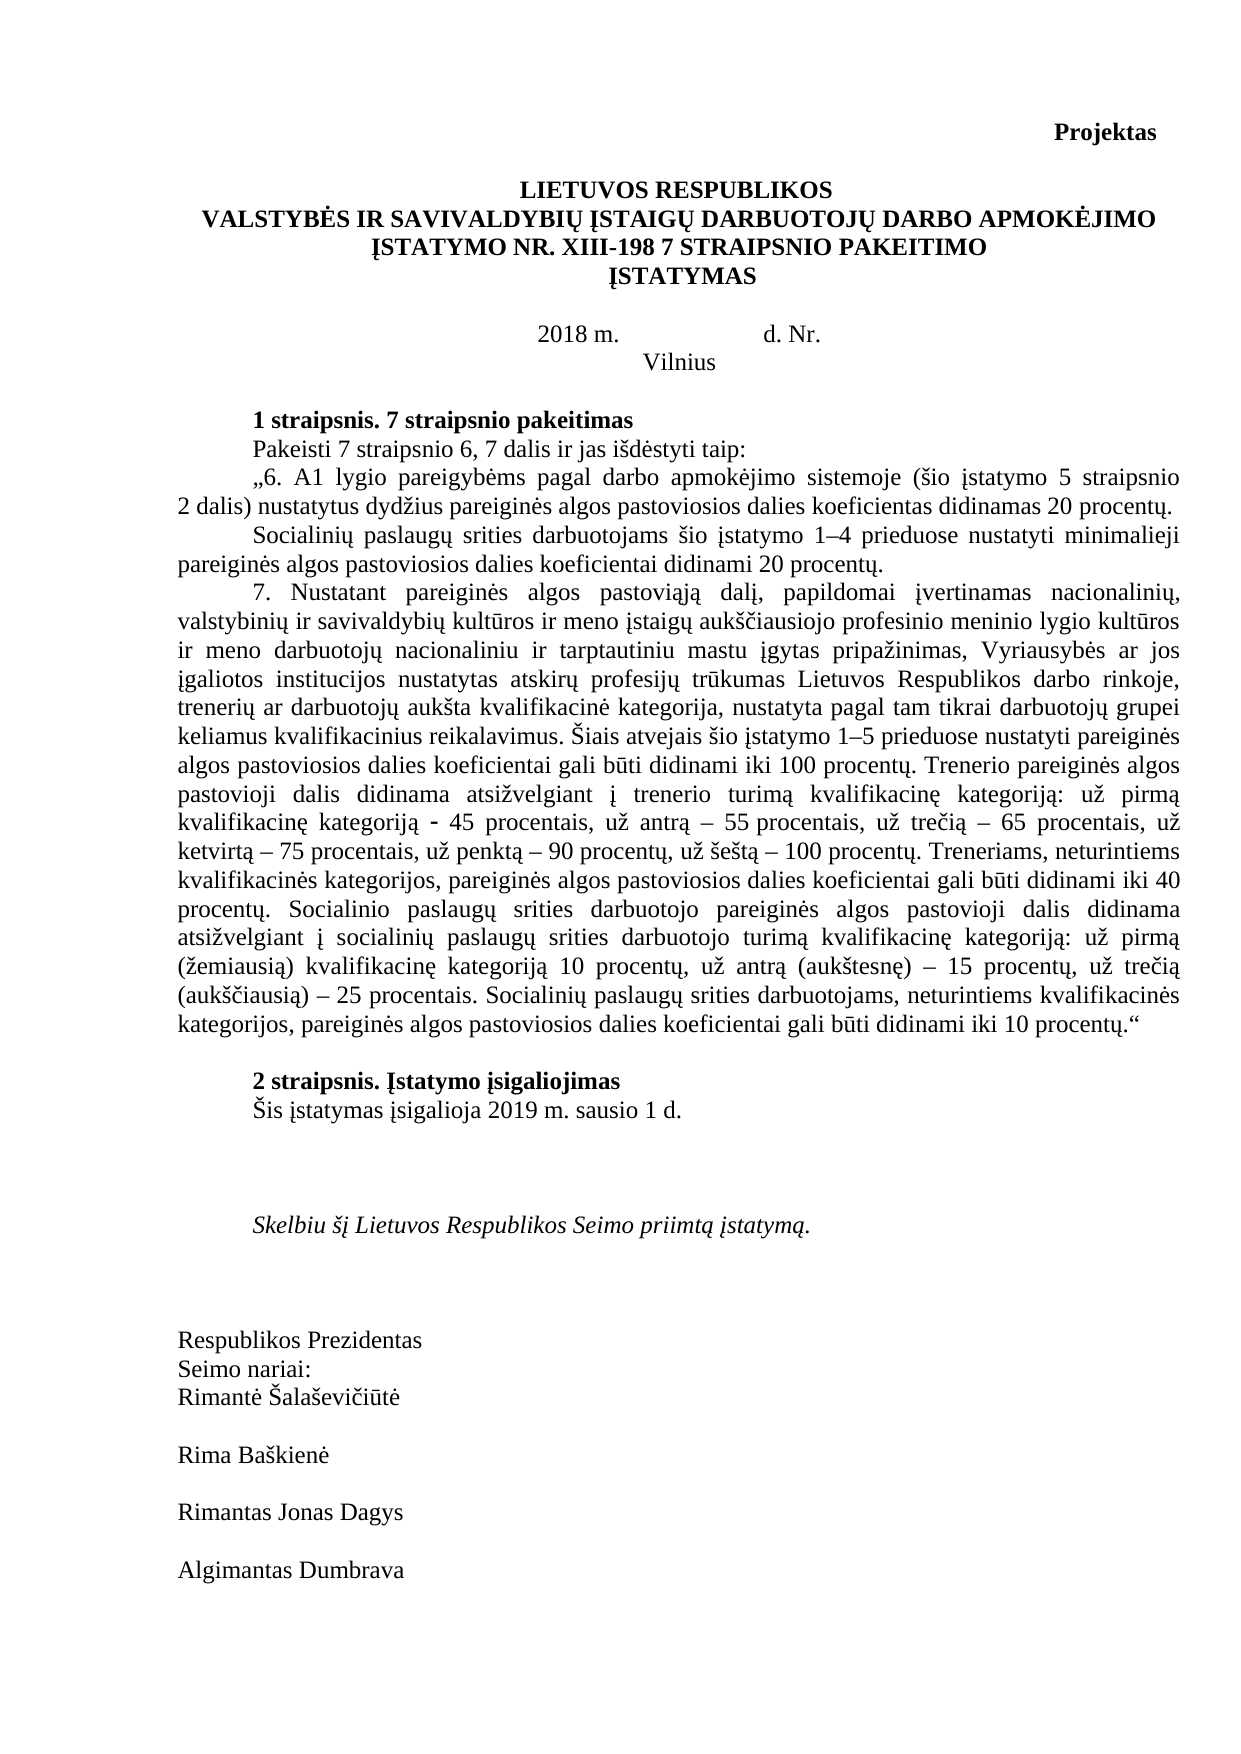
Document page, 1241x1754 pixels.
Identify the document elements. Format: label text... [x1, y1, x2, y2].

text Vilnius [177, 347, 1181, 376]
text 1 straipsnis. 7 straipsnio pakeitimas [177, 405, 1181, 434]
text 7. Nustatant pareiginės algos pastoviąją dalį, papildomai įvertinamas nacionalinių, valstybinių ir savivaldybių kultūros ir meno įstaigų aukščiausiojo profesinio meninio lygio kultūros ir meno darbuotojų nacionaliniu ir tarptautiniu mastu įgytas pripažinimas, Vyriausybės ar jos įgaliotos institucijos nustatytas atskirų profesijų trūkumas Lietuvos Respublikos darbo rinkoje, trenerių ar darbuotojų aukšta kvalifikacinė kategorija, nustatyta pagal tam tikrai darbuotojų grupei keliamus kvalifikacinius reikalavimus. Šiais atvejais šio įstatymo 1–5 prieduose nustatyti pareiginės algos pastoviosios dalies koeficientai gali būti didinami iki 100 procentų. Trenerio pareiginės algos pastovioji dalis didinama atsižvelgiant į trenerio turimą kvalifikacinę kategoriją: už pirmą kvalifikacinę kategoriją  45 procentais, už antrą – 55 procentais, už trečią – 65 procentais, už ketvirtą – 75 procentais, už penktą – 90 procentų, už šeštą – 100 procentų. Treneriams, neturintiems kvalifikacinės kategorijos, pareiginės algos pastoviosios dalies koeficientai gali būti didinami iki 40 procentų. Socialinio paslaugų srities darbuotojo pareiginės algos pastovioji dalis didinama atsižvelgiant į socialinių paslaugų srities darbuotojo turimą kvalifikacinę kategoriją: už pirmą (žemiausią) kvalifikacinę kategoriją 10 procentų, už antrą (aukštesnę) – 15 procentų, už trečią (aukščiausią) – 25 procentais. Socialinių paslaugų srities darbuotojams, neturintiems kvalifikacinės kategorijos, pareiginės algos pastoviosios dalies koeficientai gali būti didinami iki 10 procentų.“ [177, 577, 1181, 1037]
text Respublikos Prezidentas [177, 1325, 1181, 1354]
text 2018 m. d. Nr. [177, 319, 1181, 347]
text Projektas [886, 117, 1181, 146]
text Pakeisti 7 straipsnio 6, 7 dalis ir jas išdėstyti taip: [177, 434, 1181, 462]
text Rima Baškienė [177, 1440, 1181, 1469]
text „6. A1 lygio pareigybėms pagal darbo apmokėjimo sistemoje (šio įstatymo 5 straipsnio 2 dalis) nustatytus dydžius pareiginės algos pastoviosios dalies koeficientas didinamas 20 procentų. [177, 462, 1181, 520]
text VALSTYBĖS IR SAVIVALDYBIŲ ĮSTAIGŲ DARBUOTOJŲ DARBO APMOKĖJIMO ĮSTATYMO NR. XIII-198 7 STRAIPSNIO PAKEITIMO [177, 204, 1181, 261]
text Skelbiu šį Lietuvos Respublikos Seimo priimtą įstatymą. [177, 1210, 1181, 1239]
text Seimo nariai: [177, 1354, 1181, 1382]
text Šis įstatymas įsigalioja 2019 m. sausio 1 d. [177, 1095, 1181, 1124]
text ĮSTATYMAS [177, 261, 1181, 290]
text LIETUVOS RESPUBLIKOS [177, 175, 1181, 204]
text Rimantė Šalaševičiūtė [177, 1382, 1181, 1411]
text 2 straipsnis. Įstatymo įsigaliojimas [177, 1066, 1181, 1095]
text Socialinių paslaugų srities darbuotojams šio įstatymo 1–4 prieduose nustatyti minimalieji pareiginės algos pastoviosios dalies koeficientai didinami 20 procentų. [177, 520, 1181, 577]
text Algimantas Dumbrava [177, 1555, 1181, 1584]
text Rimantas Jonas Dagys [177, 1497, 1181, 1526]
